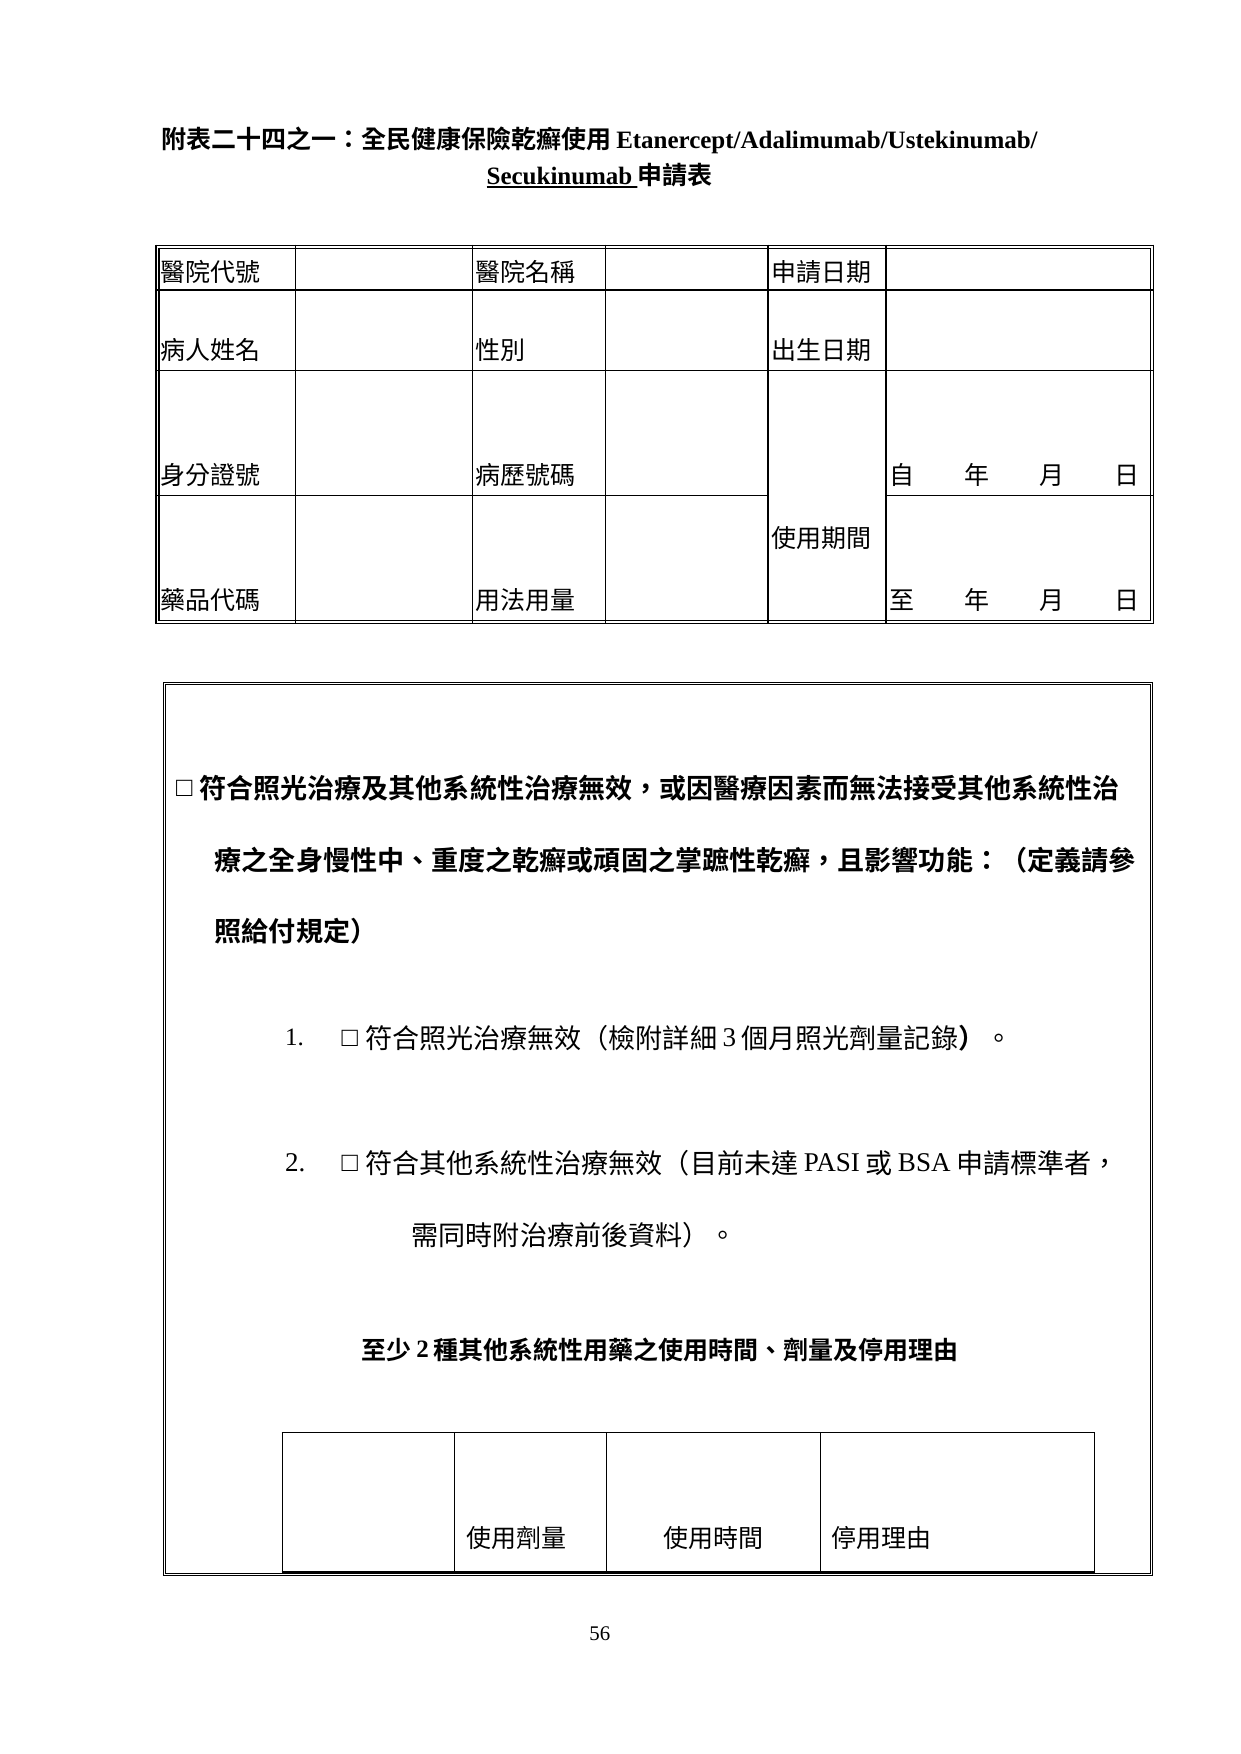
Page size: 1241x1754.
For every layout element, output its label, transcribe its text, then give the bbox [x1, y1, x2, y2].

table_header 醫院名稱 [473, 249, 605, 289]
table_cell [606, 371, 767, 494]
table_cell 至 年 月 日 [887, 496, 1150, 619]
table_header 申請日期 [769, 249, 885, 289]
table_header [887, 249, 1150, 289]
table_header [606, 249, 767, 289]
table_cell 病歷號碼 [473, 371, 605, 494]
table_header 停用理由 [821, 1433, 1094, 1571]
table_header 醫院代號 [160, 249, 295, 289]
table_cell 用法用量 [473, 496, 605, 619]
table_cell 出生日期 [769, 291, 885, 369]
text 附表二十四之一：全民健康保險乾癬使用Etanercept/Adalimumab/Ustekinumab/ Secukinumab申請表 [130, 119, 1069, 192]
table_cell 病人姓名 [160, 291, 295, 369]
table_cell 使用期間 [769, 371, 885, 619]
table_header [296, 249, 472, 289]
table_cell [296, 291, 472, 369]
table_cell [606, 291, 767, 369]
table_cell [606, 496, 767, 619]
table_header 使用劑量 [455, 1433, 606, 1571]
table_header [283, 1433, 454, 1571]
table_cell [887, 291, 1150, 369]
table_header [1153, 682, 1158, 1572]
table_cell [296, 371, 472, 494]
table_header □ 符合照光治療及其他系統性治療無效，或因醫療因素而無法接受其他系統性治療之全身慢性中、重度之乾癬或頑固之掌蹠性乾癬，且影響功能：（定義請參照給付規定） □ 符合照光治療無效（檢附詳細3個月照光劑量記錄）。 □ 符合其他系統性治療無效（目前未達PASI或BSA申請標準者，需同時附治療前後資料）。 至少2種其他系統性用藥之使用時間、劑量及停用理由 [166, 685, 1150, 1572]
table_header 使用時間 [607, 1433, 820, 1571]
table_cell 自 年 月 日 [887, 371, 1150, 494]
table_cell [296, 496, 472, 619]
table_cell 性別 [473, 291, 605, 369]
table_cell 身分證號 [160, 371, 295, 494]
table_cell 藥品代碼 [160, 496, 295, 619]
